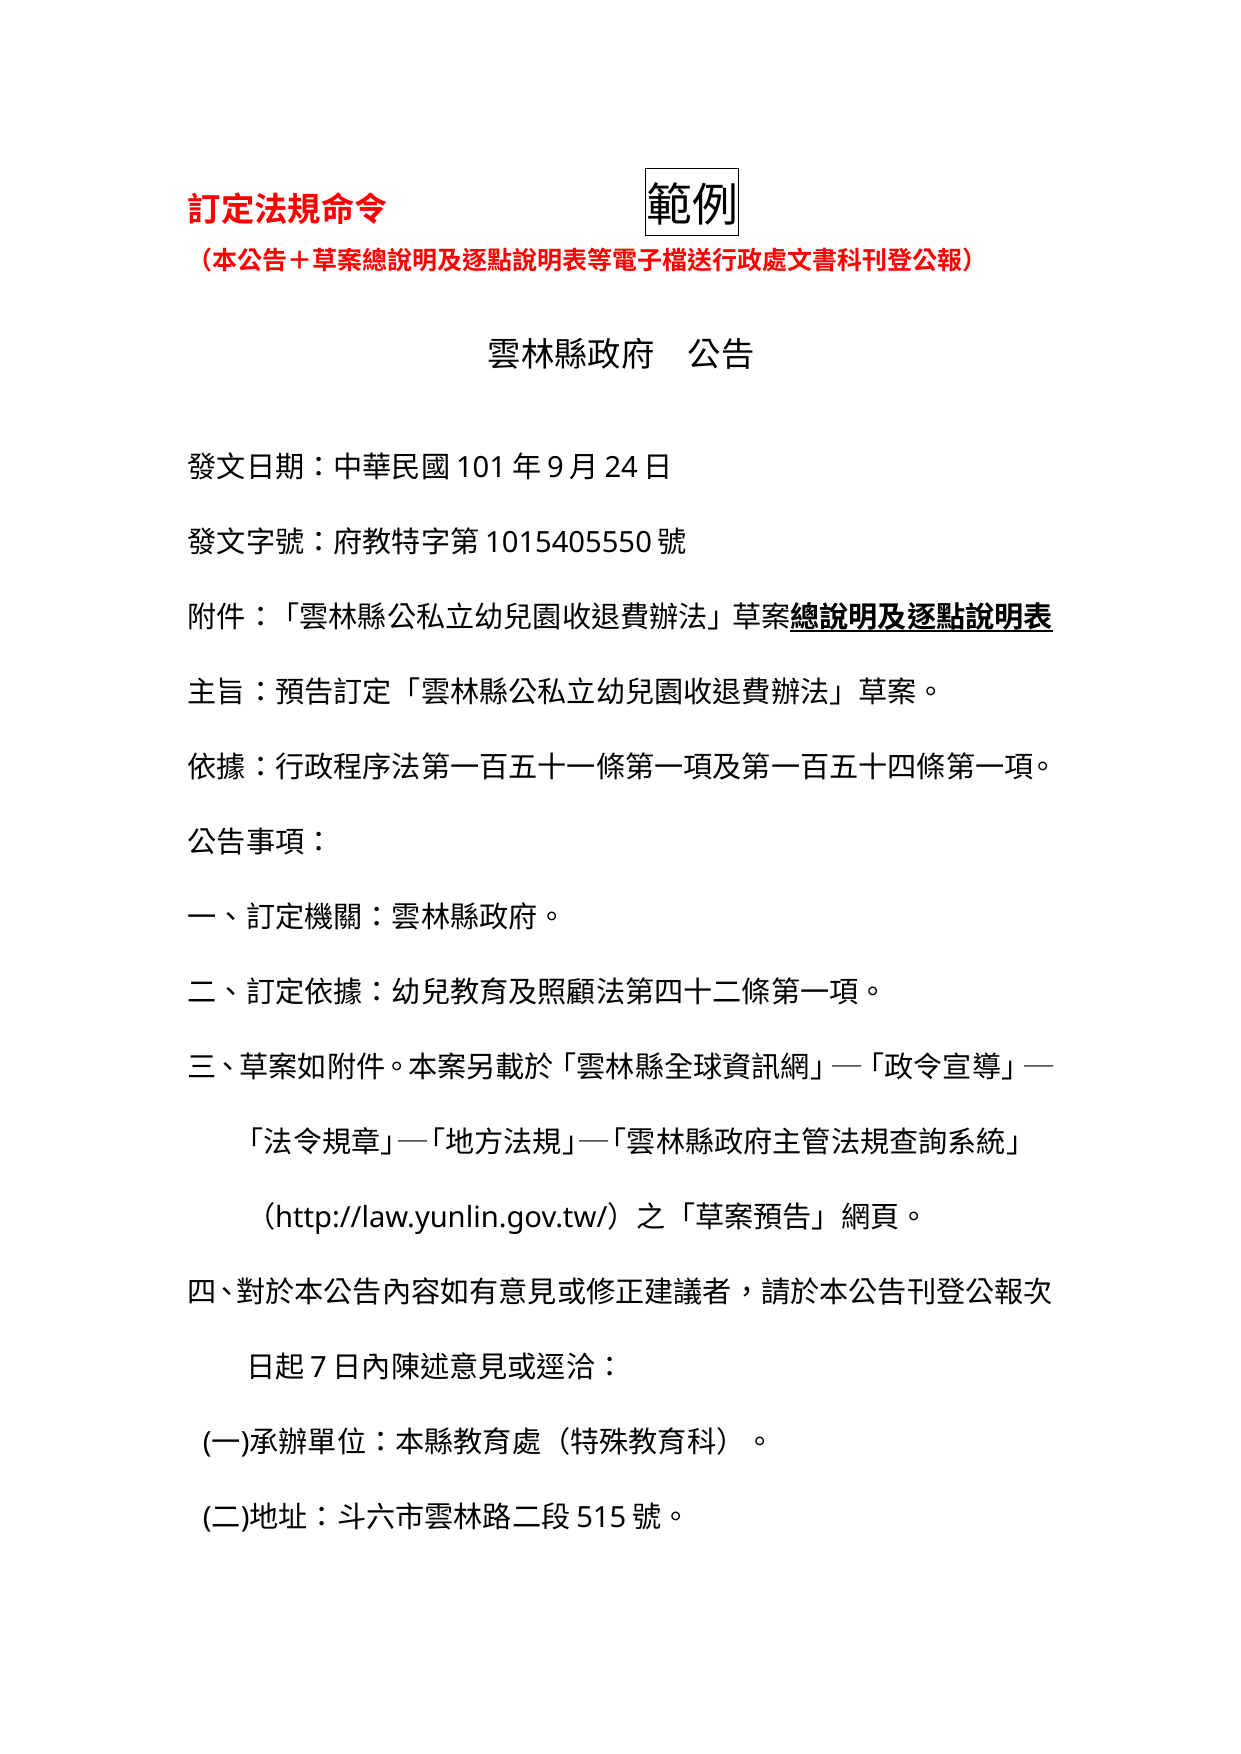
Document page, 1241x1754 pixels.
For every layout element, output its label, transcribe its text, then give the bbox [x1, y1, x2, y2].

text 主旨：預告訂定「雲林縣公私立幼兒園收退費辦法」草案。 [187, 652, 1053, 727]
text （本公告＋草案總說明及逐點說明表等電子檔送行政處文書科刊登公報） [187, 239, 1053, 277]
text 訂定法規命令 範例 [187, 164, 1053, 239]
text (一)承辦單位：本縣教育處（特殊教育科）。 [187, 1402, 1053, 1477]
text 發文字號：府教特字第1015405550號 [187, 502, 1053, 577]
text 一、訂定機關：雲林縣政府。 [187, 877, 1053, 952]
text 四、對於本公告內容如有意見或修正建議者，請於本公告刊登公報次日起7日內陳述意見或逕洽： [187, 1252, 1053, 1402]
text 公告事項： [187, 802, 1053, 877]
text (二)地址：斗六市雲林路二段515號。 [187, 1477, 1053, 1552]
text 附件：「雲林縣公私立幼兒園收退費辦法」草案總說明及逐點說明表 [187, 577, 1053, 652]
text 依據：行政程序法第一百五十一條第一項及第一百五十四條第一項。 [187, 727, 1053, 802]
text 三、草案如附件。本案另載於「雲林縣全球資訊網」─「政令宣導」─「法令規章」─「地方法規」─「雲林縣政府主管法規查詢系統」（http://law.yunlin.gov.tw/）之「草案預告」網頁。 [187, 1027, 1053, 1252]
text 二、訂定依據：幼兒教育及照顧法第四十二條第一項。 [187, 952, 1053, 1027]
text 雲林縣政府 公告 [187, 314, 1053, 389]
text 發文日期：中華民國101年9月24日 [187, 427, 1053, 502]
